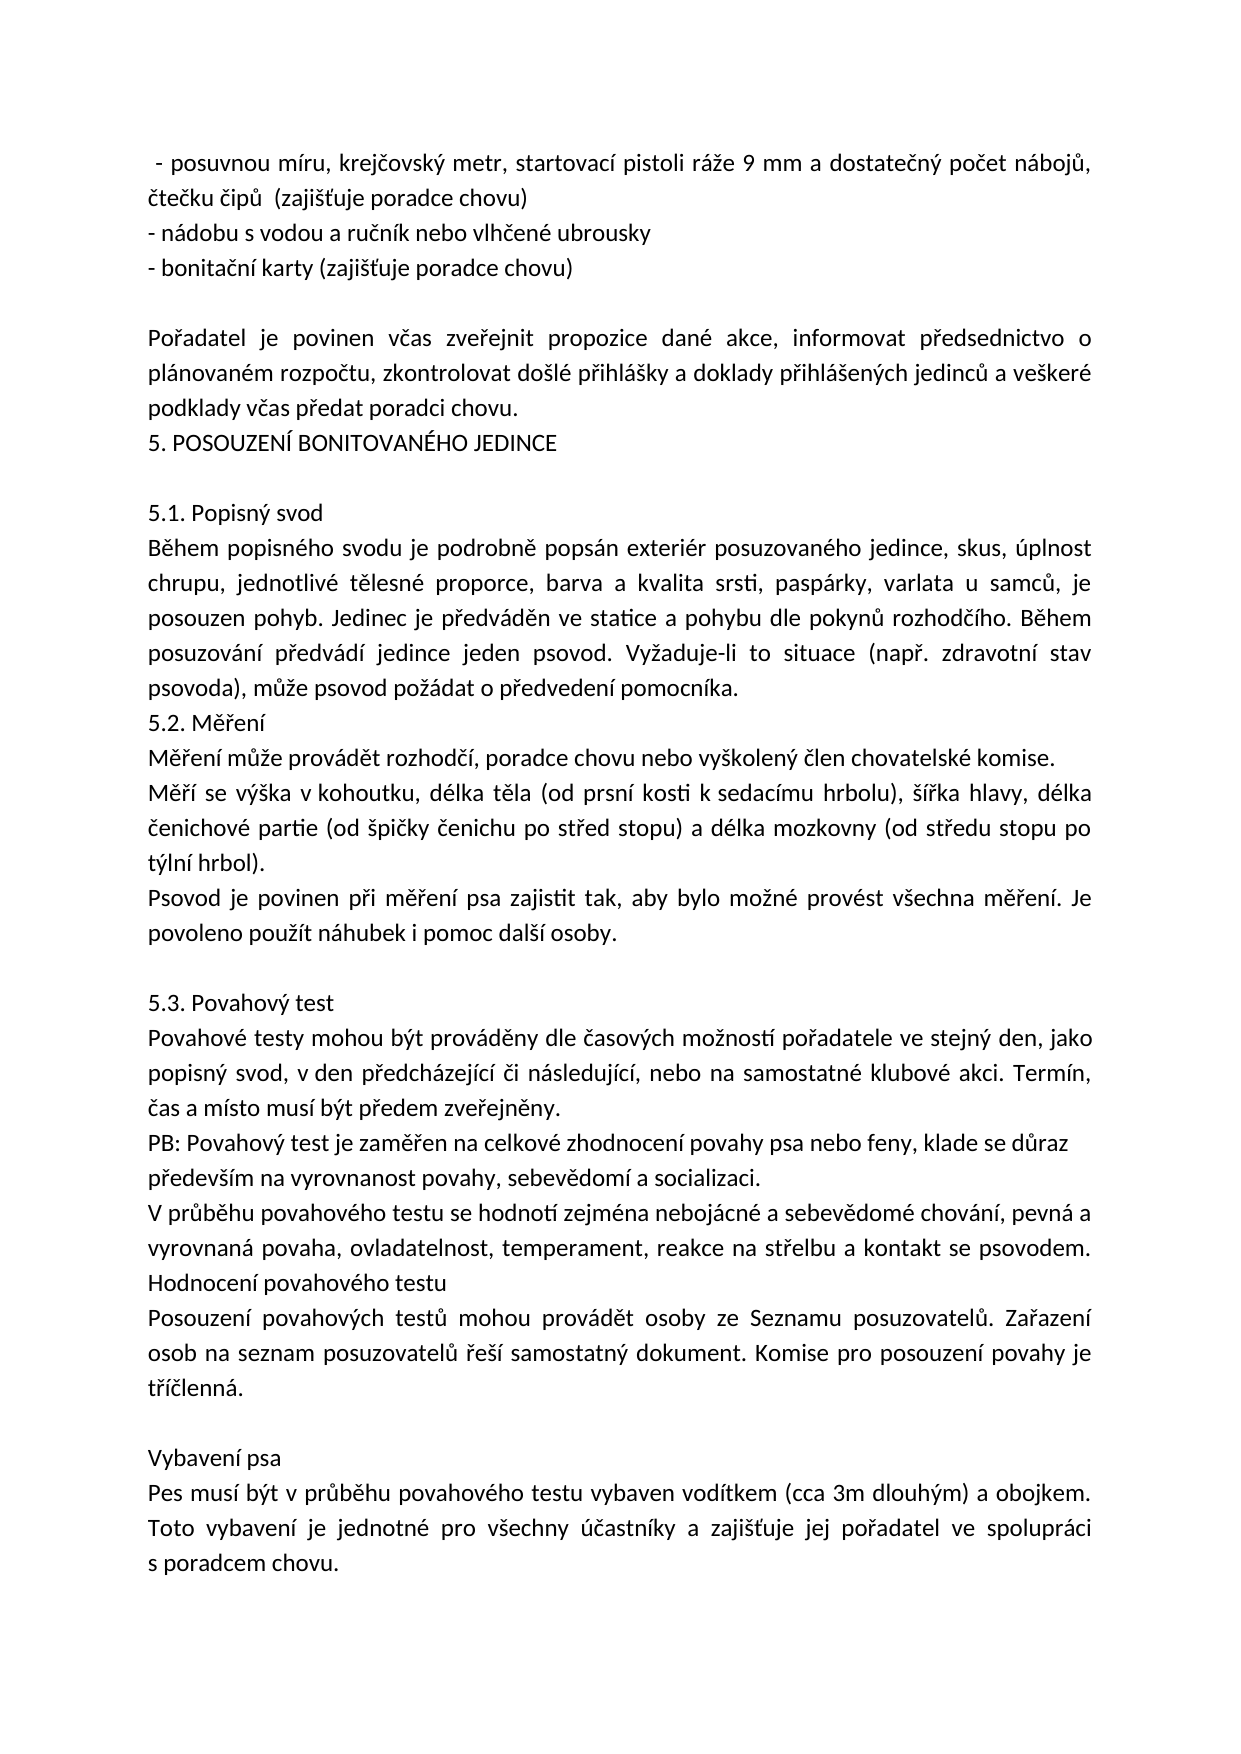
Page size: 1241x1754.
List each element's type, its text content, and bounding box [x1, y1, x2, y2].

text 5. POSOUZENÍ BONITOVANÉHO JEDINCE [148, 428, 1093, 458]
text Během popisného svodu je podrobně popsán exteriér posuzovaného jedince, skus, úplnost chrupu, jednotlivé tělesné proporce, barva a kvalita srsti, paspárky, varlata u samců, je posouzen pohyb. Jedinec je předváděn ve statice a pohybu dle pokynů rozhodčího. Během posuzování předvádí jedince jeden psovod. Vyžaduje-li to situace (např. zdravotní stav psovoda), může psovod požádat o předvedení pomocníka. [148, 533, 1093, 703]
text Posouzení povahových testů mohou provádět osoby ze Seznamu posuzovatelů. Zařazení osob na seznam posuzovatelů řeší samostatný dokument. Komise pro posouzení povahy je tříčlenná. Vybavení psa [148, 1303, 1093, 1473]
text Měření může provádět rozhodčí, poradce chovu nebo vyškolený člen chovatelské komise. [148, 743, 1093, 773]
text Pes musí být v průběhu povahového testu vybaven vodítkem (cca 3m dlouhým) a obojkem. Toto vybavení je jednotné pro všechny účastníky a zajišťuje jej pořadatel ve spolupráci s poradcem chovu. [148, 1478, 1093, 1578]
text - nádobu s vodou a ručník nebo vlhčené ubrousky [148, 218, 1093, 248]
text PB: Povahový test je zaměřen na celkové zhodnocení povahy psa nebo feny, klade se důraz především na vyrovnanost povahy, sebevědomí a socializaci. [148, 1128, 1093, 1193]
text Měří se výška v kohoutku, délka těla (od prsní kosti k sedacímu hrbolu), šířka hlavy, délka čenichové partie (od špičky čenichu po střed stopu) a délka mozkovny (od středu stopu po týlní hrbol). [148, 778, 1093, 878]
text - bonitační karty (zajišťuje poradce chovu) [148, 253, 1093, 283]
text Psovod je povinen při měření psa zajistit tak, aby bylo možné provést všechna měření. Je povoleno použít náhubek i pomoc další osoby. [148, 883, 1093, 948]
text 5.3. Povahový test [148, 988, 1093, 1018]
text 5.1. Popisný svod [148, 463, 1093, 528]
text 5.2. Měření [148, 708, 1093, 738]
text - posuvnou míru, krejčovský metr, startovací pistoli ráže 9 mm a dostatečný počet nábojů, čtečku čipů (zajišťuje poradce chovu) [148, 148, 1093, 213]
text Povahové testy mohou být prováděny dle časových možností pořadatele ve stejný den, jako popisný svod, v den předcházející či následující, nebo na samostatné klubové akci. Termín, čas a místo musí být předem zveřejněny. [148, 1023, 1093, 1123]
text Pořadatel je povinen včas zveřejnit propozice dané akce, informovat předsednictvo o plánovaném rozpočtu, zkontrolovat došlé přihlášky a doklady přihlášených jedinců a veškeré podklady včas předat poradci chovu. [148, 288, 1093, 423]
text V průběhu povahového testu se hodnotí zejména nebojácné a sebevědomé chování, pevná a vyrovnaná povaha, ovladatelnost, temperament, reakce na střelbu a kontakt se psovodem. Hodnocení povahového testu [148, 1198, 1093, 1298]
